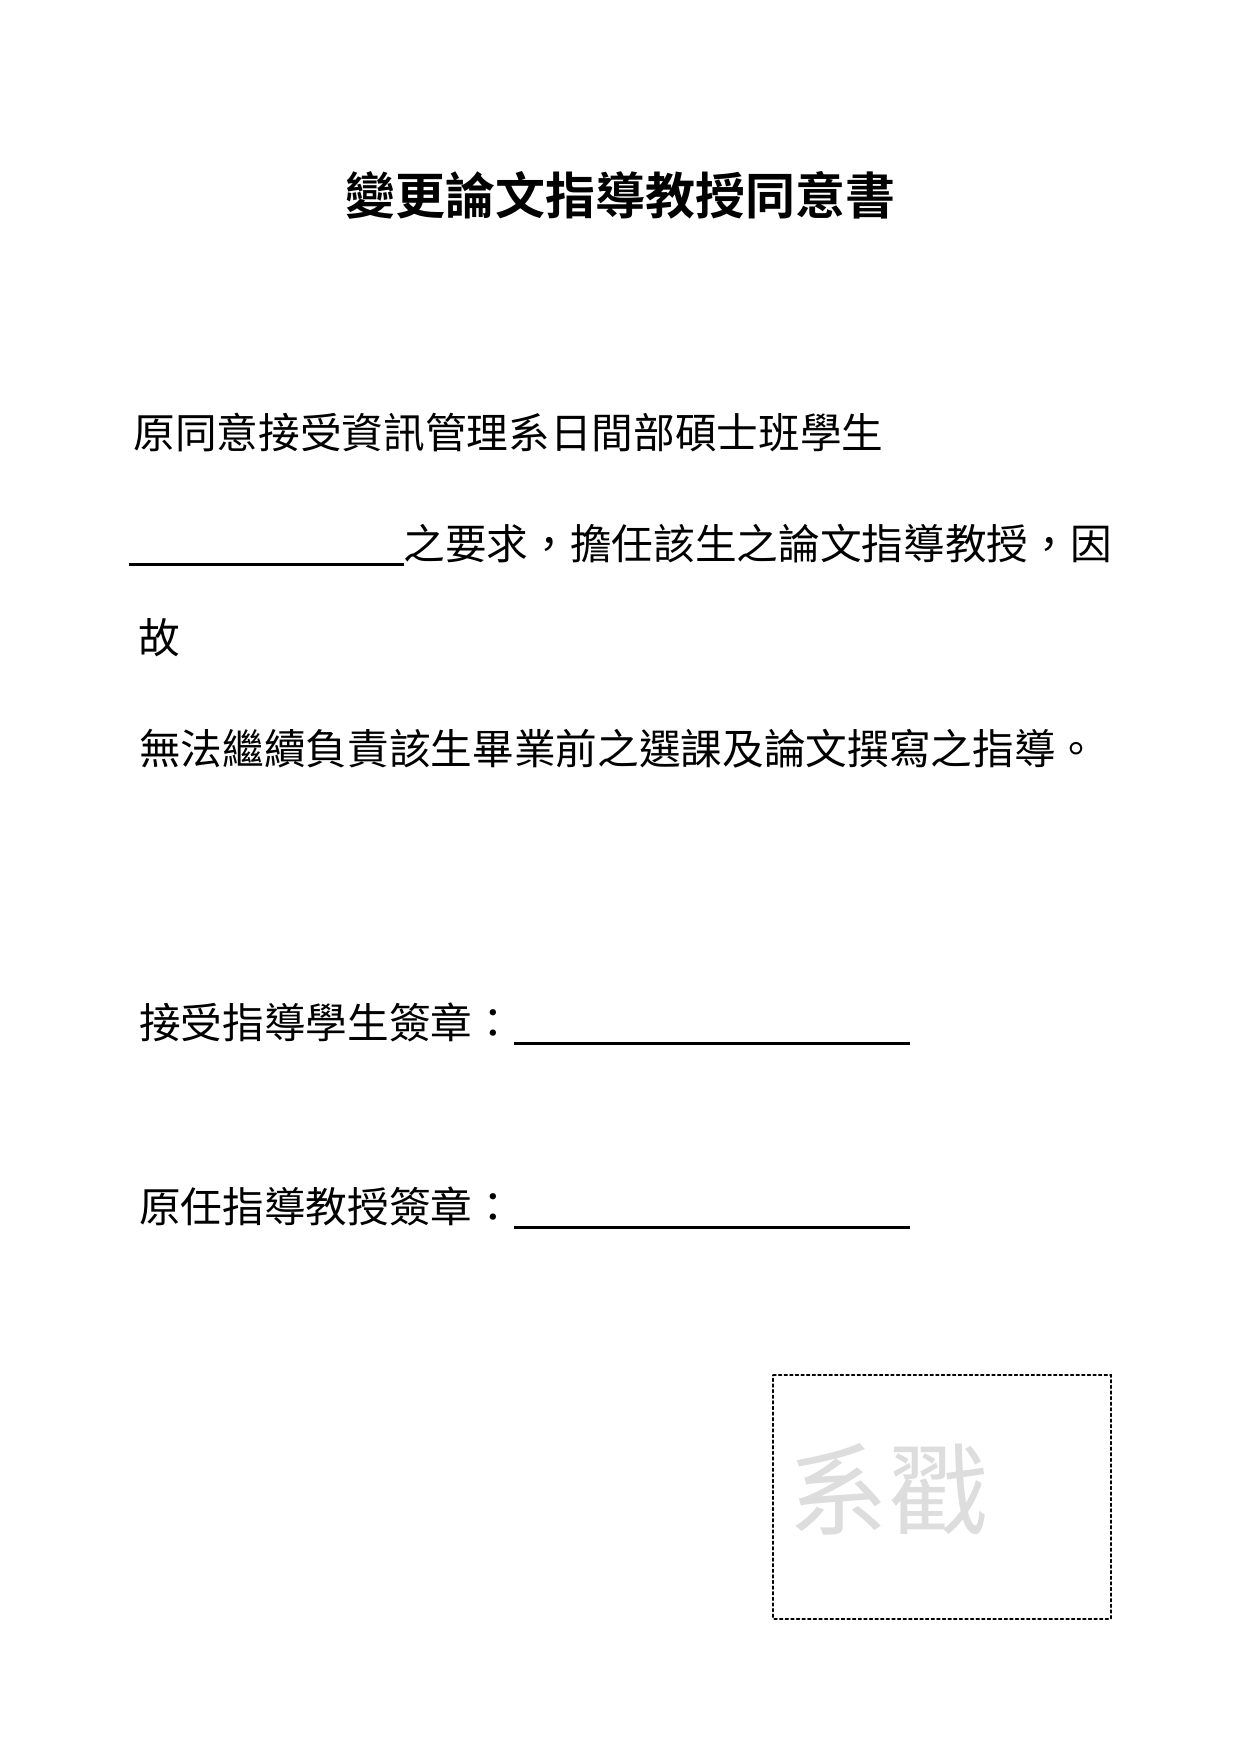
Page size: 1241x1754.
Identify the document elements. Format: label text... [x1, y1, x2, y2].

text 原任指導教授簽章： [118, 1162, 1122, 1225]
text 原同意接受資訊管理系日間部碩士班學生 [133, 388, 1122, 451]
text 變更論文指導教授同意書 [118, 119, 1122, 244]
text 無法繼續負責該生畢業前之選課及論文撰寫之指導。 [139, 705, 1122, 767]
text 之要求，擔任該生之論文指導教授，因故 [128, 500, 1122, 656]
text 接受指導學生簽章： [118, 979, 1122, 1042]
